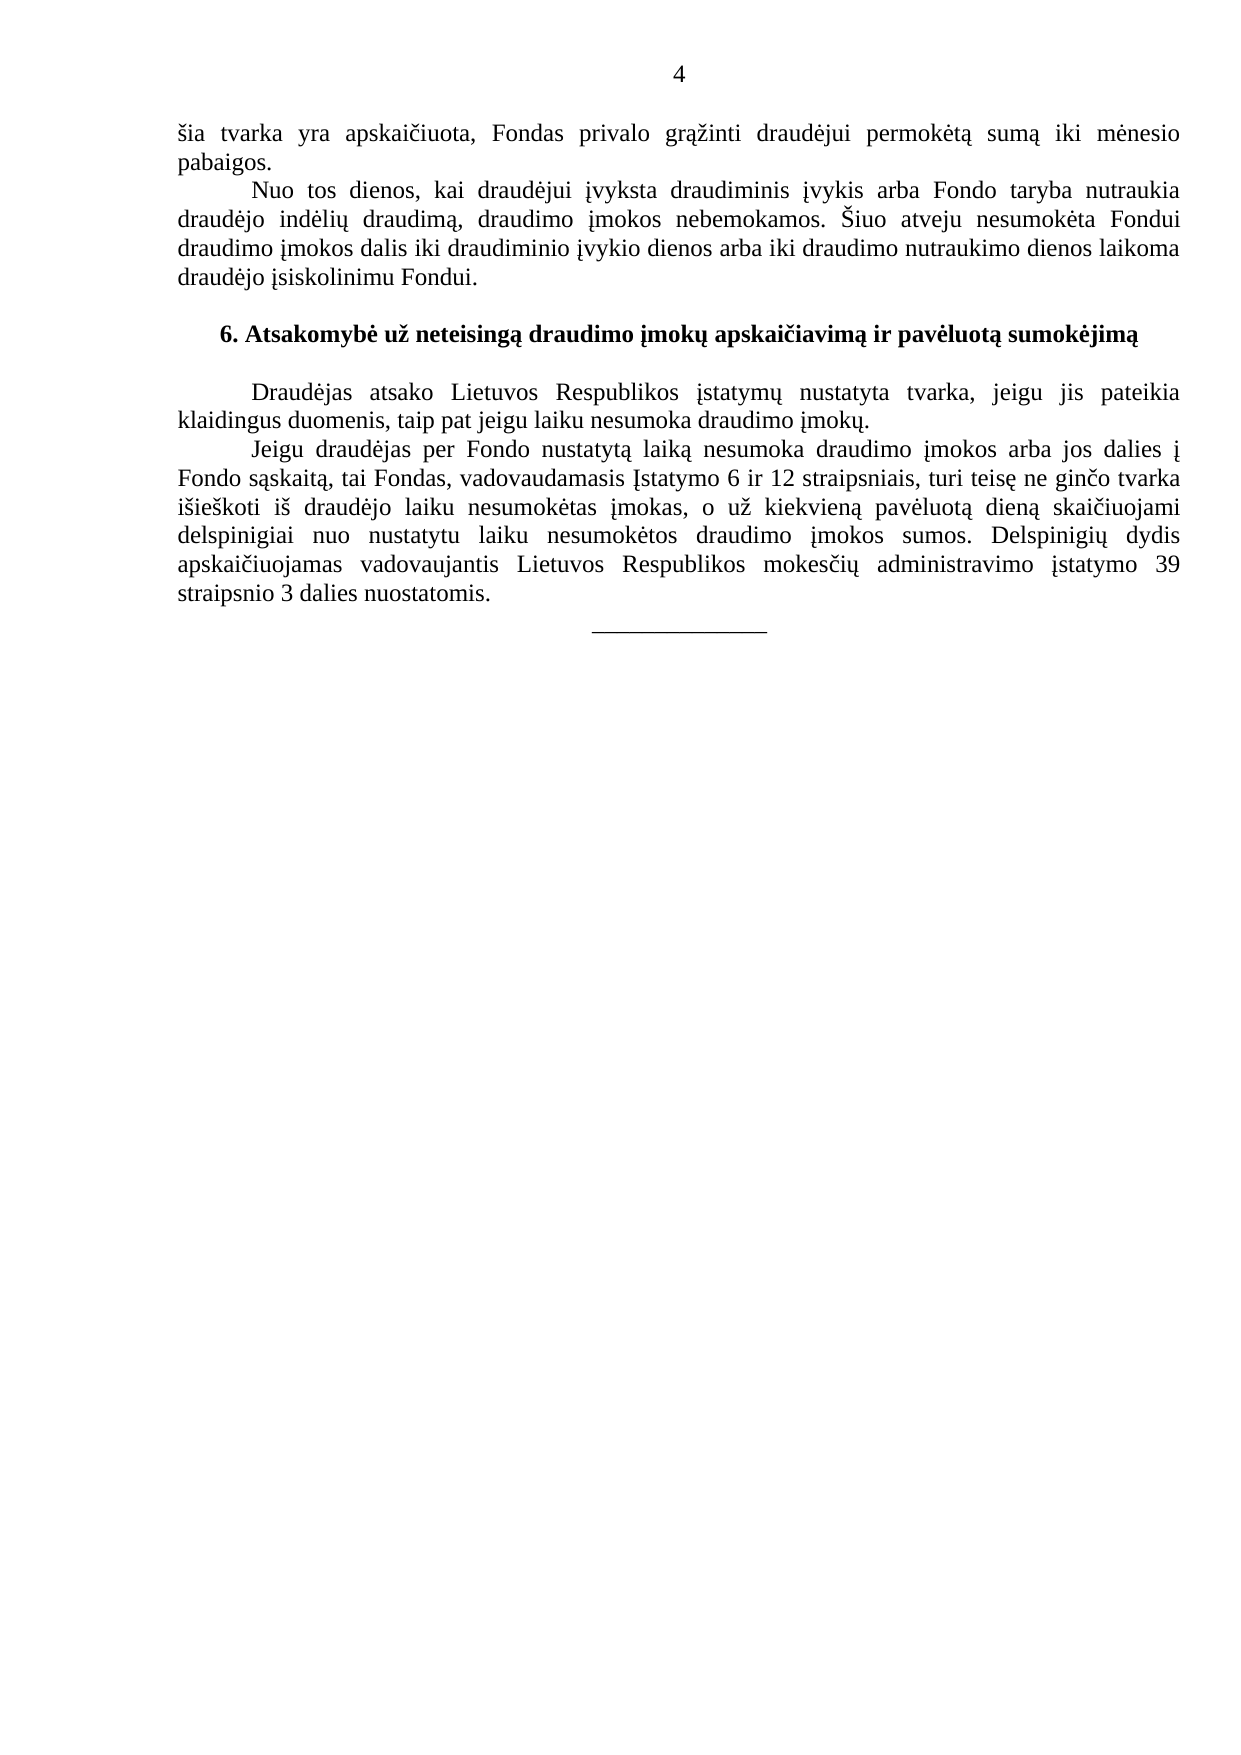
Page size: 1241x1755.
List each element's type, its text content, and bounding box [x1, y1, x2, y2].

text ______________ [177, 607, 1181, 636]
text 6. Atsakomybė už neteisingą draudimo įmokų apskaičiavimą ir pavėluotą sumokėjimą [177, 319, 1181, 348]
text šia tvarka yra apskaičiuota, Fondas privalo grąžinti draudėjui permokėtą sumą iki mėnesio pabaigos. [177, 118, 1181, 176]
text Nuo tos dienos, kai draudėjui įvyksta draudiminis įvykis arba Fondo taryba nutraukia draudėjo indėlių draudimą, draudimo įmokos nebemokamos. Šiuo atveju nesumokėta Fondui draudimo įmokos dalis iki draudiminio įvykio dienos arba iki draudimo nutraukimo dienos laikoma draudėjo įsiskolinimu Fondui. [177, 176, 1181, 291]
text Draudėjas atsako Lietuvos Respublikos įstatymų nustatyta tvarka, jeigu jis pateikia klaidingus duomenis, taip pat jeigu laiku nesumoka draudimo įmokų. [177, 377, 1181, 434]
text Jeigu draudėjas per Fondo nustatytą laiką nesumoka draudimo įmokos arba jos dalies į Fondo sąskaitą, tai Fondas, vadovaudamasis Įstatymo 6 ir 12 straipsniais, turi teisę ne ginčo tvarka išieškoti iš draudėjo laiku nesumokėtas įmokas, o už kiekvieną pavėluotą dieną skaičiuojami delspinigiai nuo nustatytu laiku nesumokėtos draudimo įmokos sumos. Delspinigių dydis apskaičiuojamas vadovaujantis Lietuvos Respublikos mokesčių administravimo įstatymo 39 straipsnio 3 dalies nuostatomis. [177, 434, 1181, 607]
